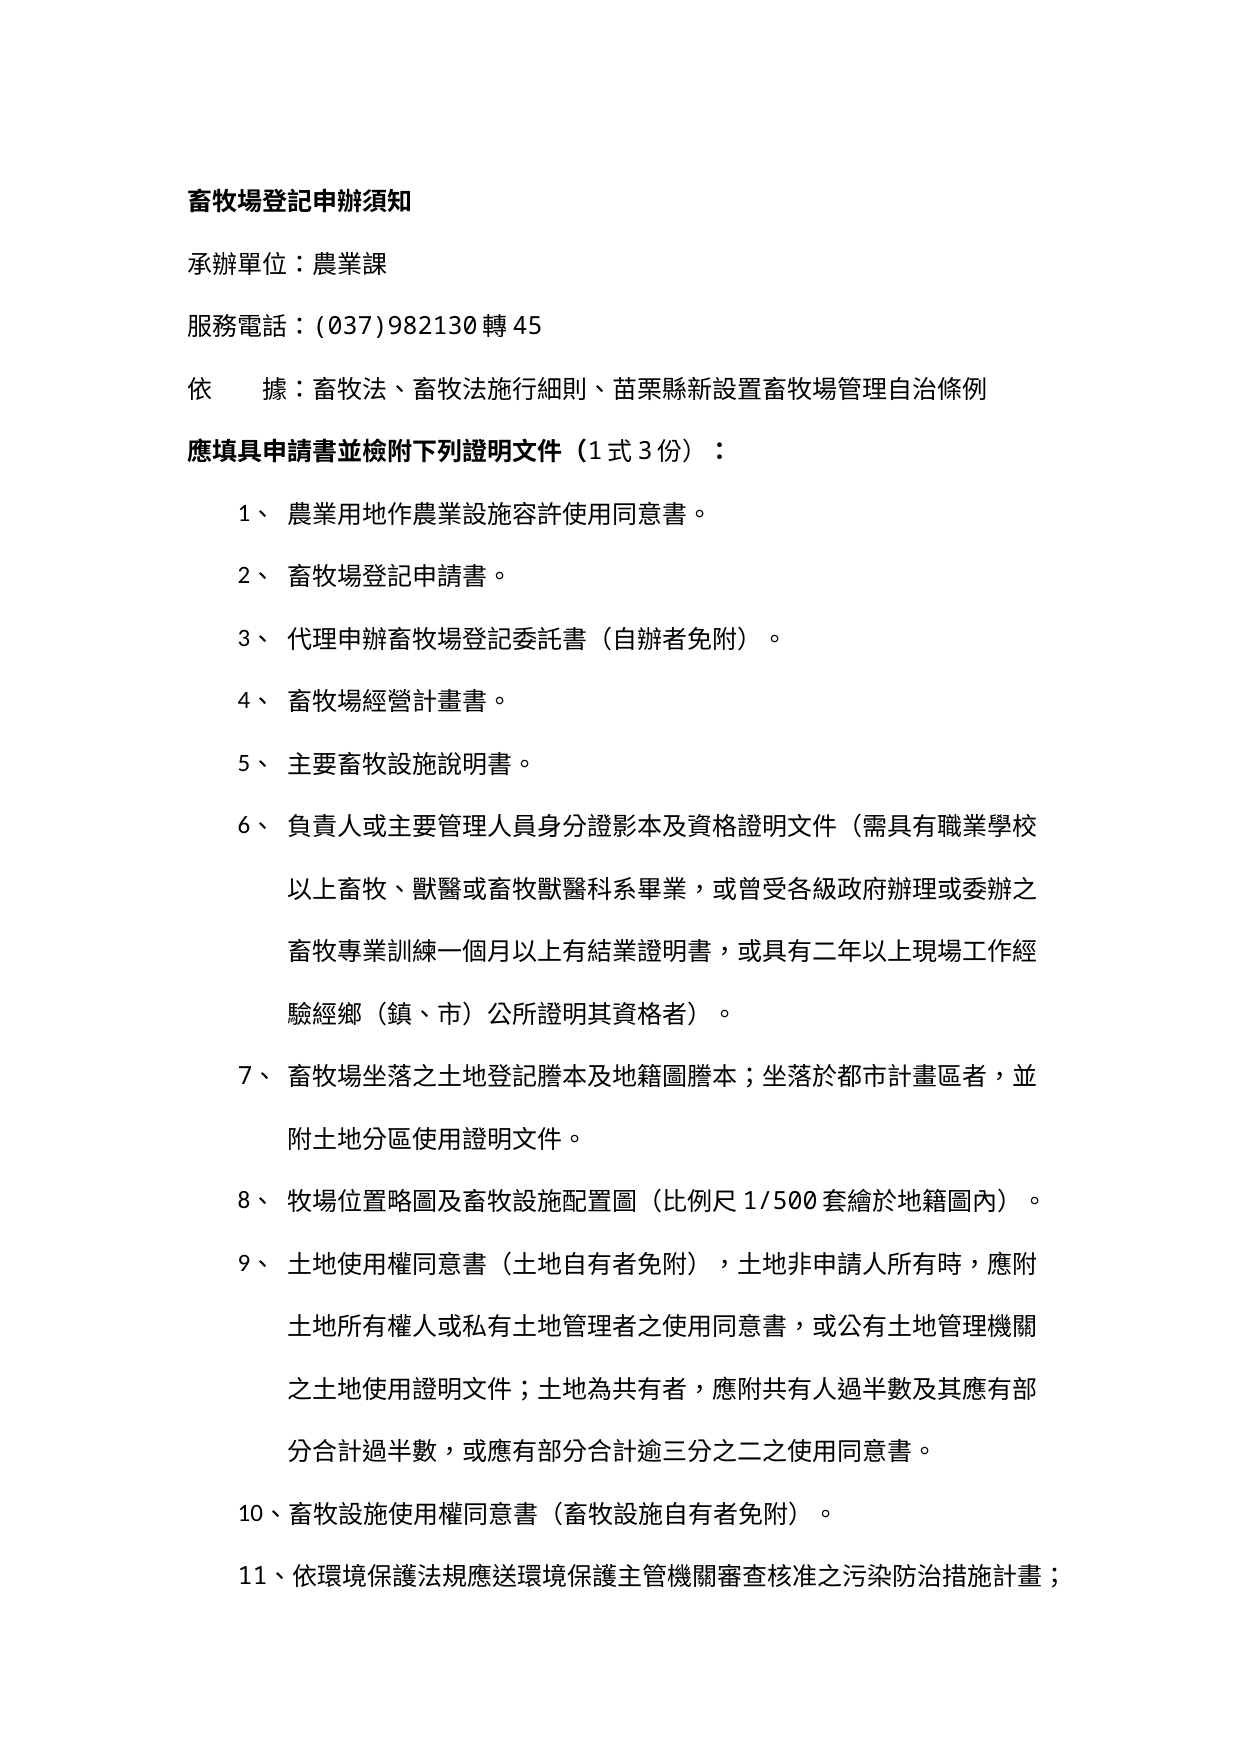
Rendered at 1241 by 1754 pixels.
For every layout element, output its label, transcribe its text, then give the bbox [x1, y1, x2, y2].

list 畜牧場經營計畫書。 [237, 658, 1053, 721]
list 依環境保護法規應送環境保護主管機關審查核准之污染防治措施計畫；經環境保護主管機關認定非屬應提污染防治措施計畫者，免予檢附。 [237, 1533, 1053, 1596]
list 畜牧場登記申請書。 [237, 533, 1053, 596]
list 牧場位置略圖及畜牧設施配置圖（比例尺1/500套繪於地籍圖內）。 [237, 1158, 1053, 1221]
text 依 據：畜牧法、畜牧法施行細則、苗栗縣新設置畜牧場管理自治條例 [187, 346, 1053, 408]
text 承辦單位：農業課 [187, 221, 1053, 283]
list 主要畜牧設施說明書。 [237, 721, 1053, 783]
list 農業用地作農業設施容許使用同意書。 [237, 471, 1053, 533]
list 代理申辦畜牧場登記委託書（自辦者免附）。 [237, 596, 1053, 658]
list 畜牧設施使用權同意書（畜牧設施自有者免附）。 [237, 1471, 1053, 1533]
list 畜牧場坐落之土地登記謄本及地籍圖謄本；坐落於都市計畫區者，並附土地分區使用證明文件。 [237, 1033, 1053, 1158]
text 服務電話：(037)982130轉45 [187, 283, 1053, 346]
list 負責人或主要管理人員身分證影本及資格證明文件（需具有職業學校以上畜牧、獸醫或畜牧獸醫科系畢業，或曾受各級政府辦理或委辦之畜牧專業訓練一個月以上有結業證明書，或具有二年以上現場工作經驗經鄉（鎮、市）公所證明其資格者）。 [237, 783, 1053, 1033]
list 土地使用權同意書（土地自有者免附），土地非申請人所有時，應附土地所有權人或私有土地管理者之使用同意書，或公有土地管理機關之土地使用證明文件；土地為共有者，應附共有人過半數及其應有部分合計過半數，或應有部分合計逾三分之二之使用同意書。 [237, 1221, 1053, 1471]
text 畜牧場登記申辦須知 [187, 158, 1053, 221]
text 應填具申請書並檢附下列證明文件（1式3份）： [187, 408, 1053, 471]
